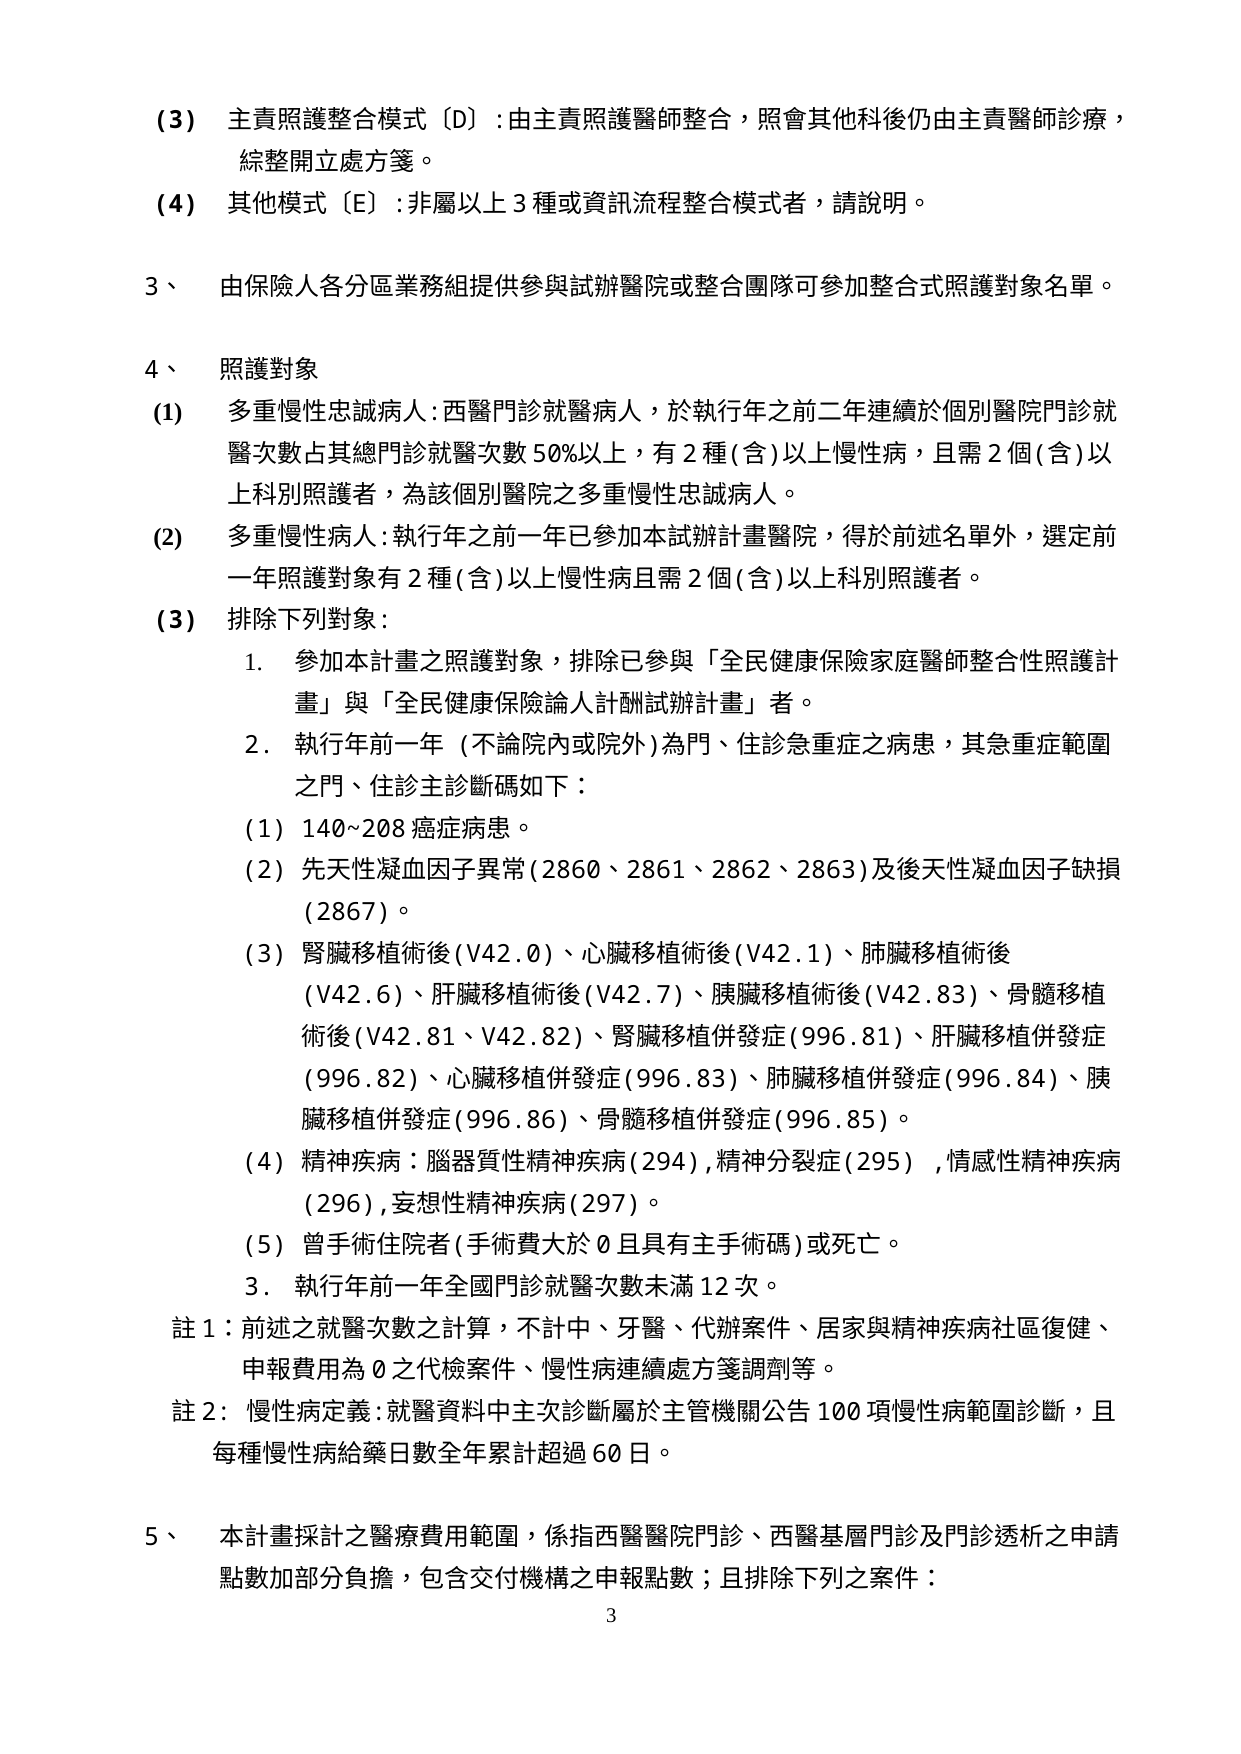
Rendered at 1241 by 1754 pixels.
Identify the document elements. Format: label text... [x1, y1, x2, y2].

list 精神疾病：腦器質性精神疾病(294),精神分裂症(295) ,情感性精神疾病(296),妄想性精神疾病(297)。 [242, 1137, 1128, 1221]
list 照護對象 [144, 346, 1128, 387]
list 先天性凝血因子異常(2860、2861、2862、2863)及後天性凝血因子缺損(2867)。 [242, 846, 1128, 929]
list 執行年前一年全國門診就醫次數未滿12次。 [244, 1262, 1128, 1304]
list 曾手術住院者(手術費大於0且具有主手術碼)或死亡。 [242, 1221, 1128, 1262]
text 註2: 慢性病定義:就醫資料中主次診斷屬於主管機關公告100項慢性病範圍診斷，且每種慢性病給藥日數全年累計超過60日。 [171, 1387, 1128, 1471]
list 由保險人各分區業務組提供參與試辦醫院或整合團隊可參加整合式照護對象名單。 [144, 262, 1128, 304]
list 腎臟移植術後(V42.0)、心臟移植術後(V42.1)、肺臟移植術後(V42.6)、肝臟移植術後(V42.7)、胰臟移植術後(V42.83)、骨髓移植術後(V42.81、V42.82)、腎臟移植併發症(996.81)、肝臟移植併發症(996.82)、心臟移植併發症(996.83)、肺臟移植併發症(996.84)、胰臟移植併發症(996.86)、骨髓移植併發症(996.85)。 [242, 929, 1128, 1137]
list 140~208癌症病患。 [242, 804, 1128, 846]
list 執行年前一年 (不論院內或院外)為門、住診急重症之病患，其急重症範圍之門、住診主診斷碼如下： [244, 721, 1128, 804]
list 排除下列對象: [153, 596, 1128, 637]
list 參加本計畫之照護對象，排除已參與「全民健康保險家庭醫師整合性照護計畫」與「全民健康保險論人計酬試辦計畫」者。 [244, 637, 1128, 721]
list 主責照護整合模式〔D〕:由主責照護醫師整合，照會其他科後仍由主責醫師診療， 綜整開立處方箋。 [153, 96, 1128, 179]
list 本計畫採計之醫療費用範圍，係指西醫醫院門診、西醫基層門診及門診透析之申請點數加部分負擔，包含交付機構之申報點數；且排除下列之案件： [144, 1512, 1128, 1596]
text 註1：前述之就醫次數之計算，不計中、牙醫、代辦案件、居家與精神疾病社區復健、申報費用為0之代檢案件、慢性病連續處方箋調劑等。 [171, 1304, 1128, 1387]
list 其他模式〔E〕:非屬以上3種或資訊流程整合模式者，請說明。 [153, 179, 1128, 221]
list 多重慢性忠誠病人:西醫門診就醫病人，於執行年之前二年連續於個別醫院門診就醫次數占其總門診就醫次數50%以上，有2種(含)以上慢性病，且需2個(含)以上科別照護者，為該個別醫院之多重慢性忠誠病人。 [153, 387, 1128, 512]
list 多重慢性病人:執行年之前一年已參加本試辦計畫醫院，得於前述名單外，選定前一年照護對象有2種(含)以上慢性病且需2個(含)以上科別照護者。 [153, 512, 1128, 596]
